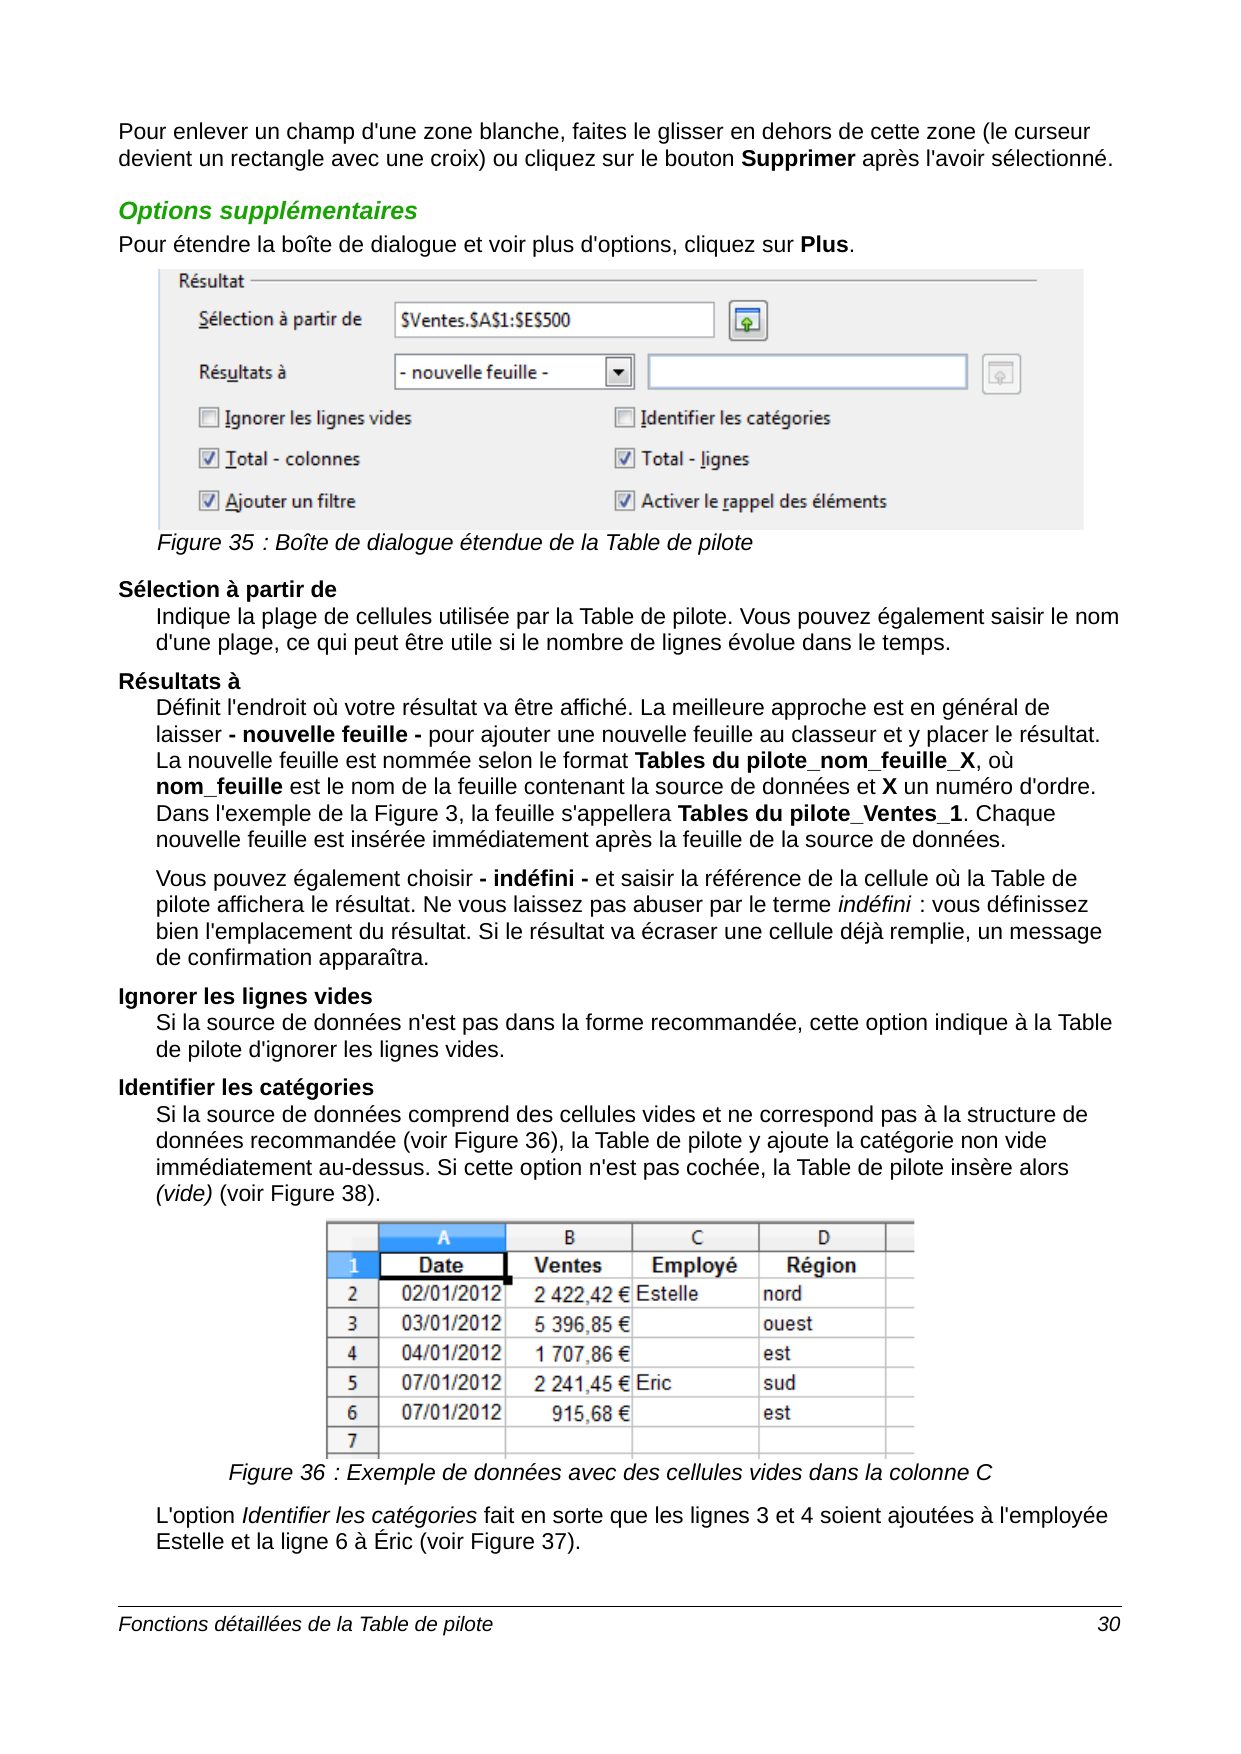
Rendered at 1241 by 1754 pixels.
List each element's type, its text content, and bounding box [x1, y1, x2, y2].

text Pour étendre la boîte de dialogue et voir plus d'options, cliquez sur Plus. [118, 231, 1122, 257]
text Définit l'endroit où votre résultat va être affiché. La meilleure approche est en général de laisser - nouvelle feuille - pour ajouter une nouvelle feuille au classeur et y placer le résultat. La nouvelle feuille est nommée selon le format Tables du pilote_nom_feuille_X, où nom_feuille est le nom de la feuille contenant la source de données et X un numéro d'ordre. Dans l'exemple de la Figure 3, la feuille s'appellera Tables du pilote_Ventes_1. Chaque nouvelle feuille est insérée immédiatement après la feuille de la source de données. [156, 694, 1122, 852]
text Résultats à [118, 668, 1122, 694]
text Ignorer les lignes vides [118, 983, 1122, 1009]
text Figure 36 : Exemple de données avec des cellules vides dans la colonne C [228, 1219, 1012, 1485]
text Identifier les catégories [118, 1074, 1122, 1101]
text Vous pouvez également choisir - indéfini - et saisir la référence de la cellule où la Table de pilote affichera le résultat. Ne vous laissez pas abuser par le terme indéfini : vous définissez bien l'emplacement du résultat. Si le résultat va écraser une cellule déjà remplie, un message de confirmation apparaîtra. [156, 865, 1122, 970]
text Indique la plage de cellules utilisée par la Table de pilote. Vous pouvez également saisir le nom d'une plage, ce qui peut être utile si le nombre de lignes évolue dans le temps. [156, 603, 1122, 655]
text Figure 35 : Boîte de dialogue étendue de la Table de pilote [157, 530, 1083, 556]
picture [325, 1218, 915, 1459]
text Si la source de données n'est pas dans la forme recommandée, cette option indique à la Table de pilote d'ignorer les lignes vides. [156, 1009, 1122, 1062]
text Si la source de données comprend des cellules vides et ne correspond pas à la structure de données recommandée (voir Figure 36), la Table de pilote y ajoute la catégorie non vide immédiatement au-dessus. Si cette option n'est pas cochée, la Table de pilote insère alors (vide) (voir Figure 38). [156, 1101, 1122, 1206]
picture [157, 269, 1084, 530]
subtitle Options supplémentaires [118, 196, 1122, 224]
text Sélection à partir de [118, 576, 1122, 603]
text L'option Identifier les catégories fait en sorte que les lignes 3 et 4 soient ajoutées à l'employée Estelle et la ligne 6 à Éric (voir Figure 37). [156, 1502, 1122, 1554]
text Pour enlever un champ d'une zone blanche, faites le glisser en dehors de cette zone (le curseur devient un rectangle avec une croix) ou cliquez sur le bouton Supprimer après l'avoir sélectionné. [118, 118, 1122, 171]
